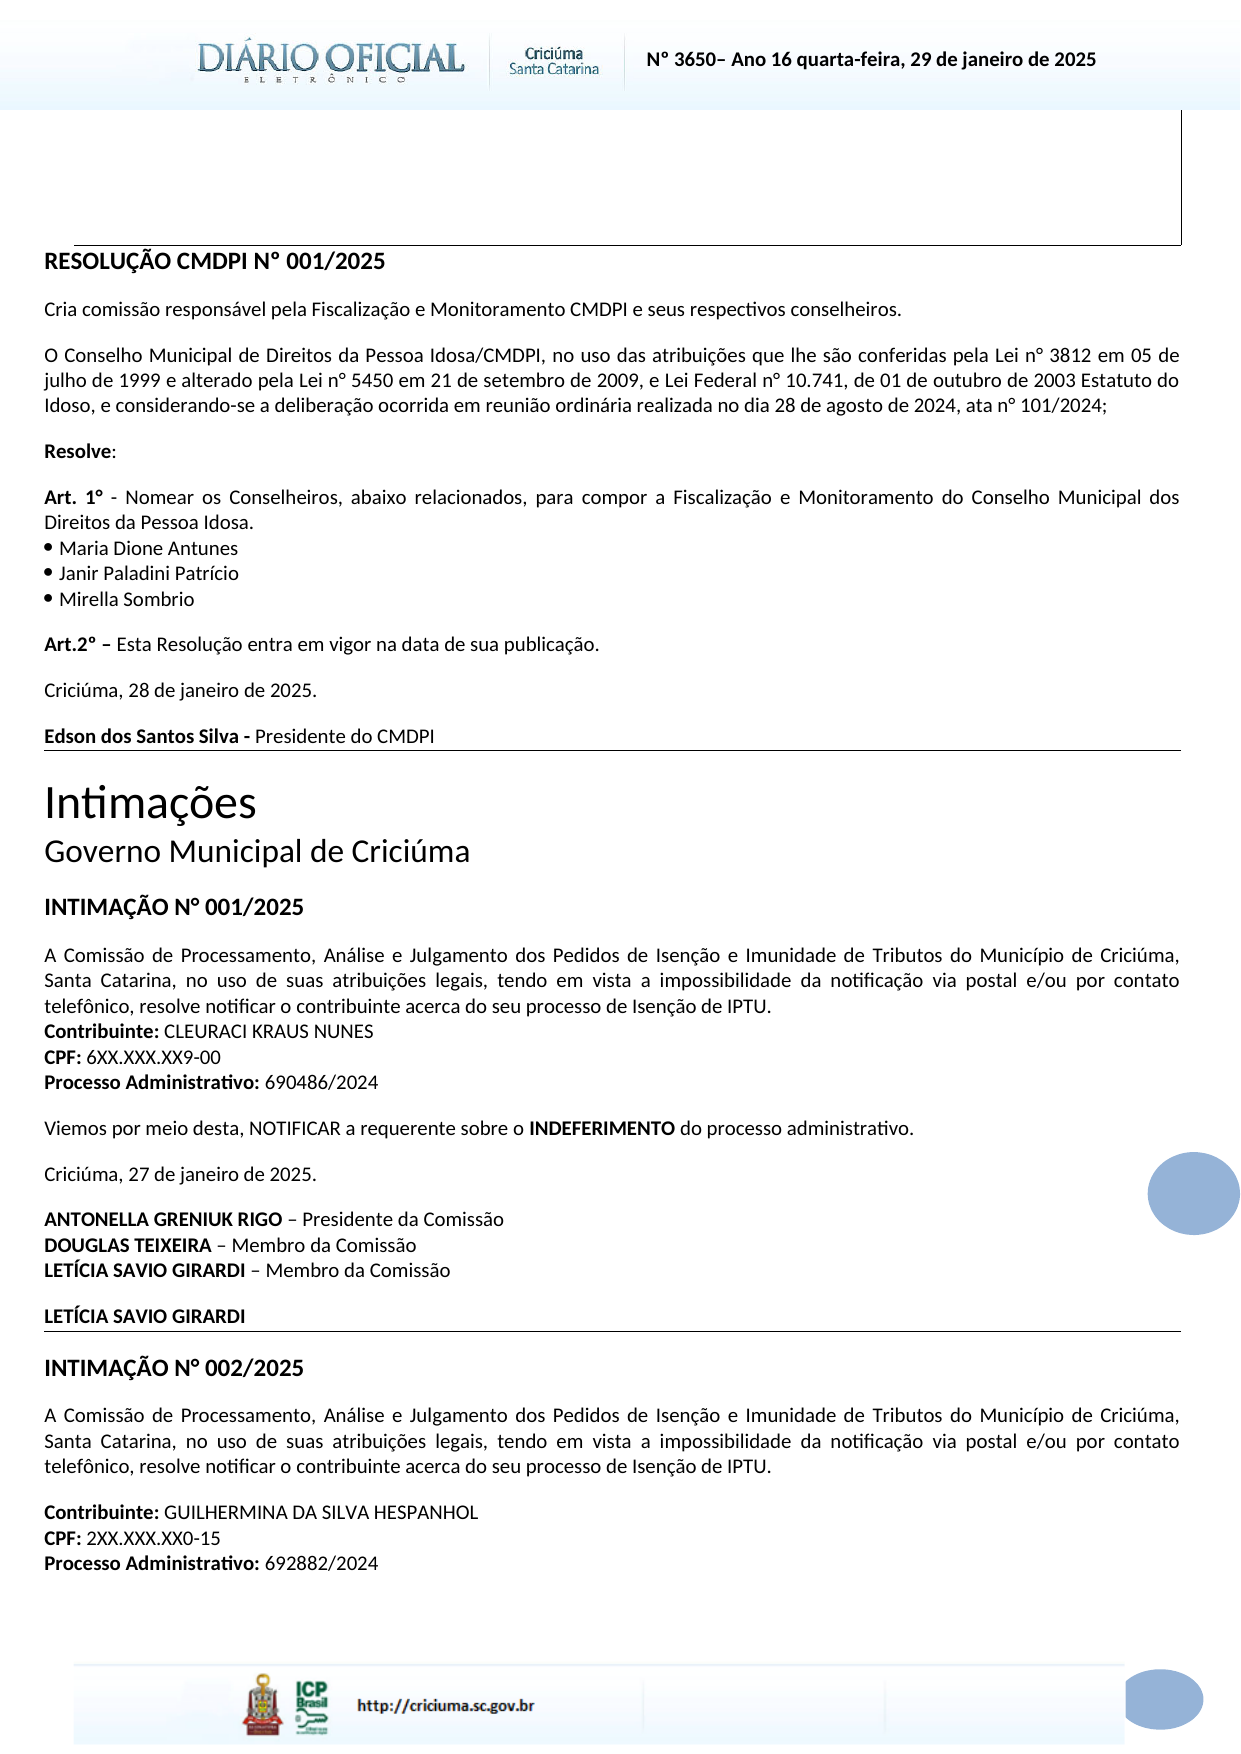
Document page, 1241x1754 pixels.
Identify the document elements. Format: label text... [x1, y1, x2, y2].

text Criciúma, 28 de janeiro de 2025. [44, 677, 1181, 703]
text Criciúma, 27 de janeiro de 2025. [44, 1161, 1163, 1186]
text INTIMAÇÃO N° 002/2025 [44, 1352, 1181, 1382]
text Contribuinte: GUILHERMINA DA SILVA HESPANHOL [44, 1499, 1181, 1525]
text Viemos por meio desta, NOTIFICAR a requerente sobre o INDEFERIMENTO do processo administrativo. [44, 1115, 1181, 1140]
text Processo Administrativo: 690486/2024 [44, 1069, 1181, 1095]
text DOUGLAS TEIXEIRA – Membro da Comissão [44, 1232, 1181, 1257]
list Mirella Sombrio [44, 586, 1181, 611]
text A Comissão de Processamento, Análise e Julgamento dos Pedidos de Isenção e Imunidade de Tributos do Município de Criciúma, Santa Catarina, no uso de suas atribuições legais, tendo em vista a impossibilidade da notificação via postal e/ou por contato telefônico, resolve notificar o contribuinte acerca do seu processo de Isenção de IPTU. [44, 942, 1181, 1018]
text LETÍCIA SAVIO GIRARDI [44, 1303, 1181, 1331]
text A Comissão de Processamento, Análise e Julgamento dos Pedidos de Isenção e Imunidade de Tributos do Município de Criciúma, Santa Catarina, no uso de suas atribuições legais, tendo em vista a impossibilidade da notificação via postal e/ou por contato telefônico, resolve notificar o contribuinte acerca do seu processo de Isenção de IPTU. [44, 1403, 1181, 1479]
text CPF: 2XX.XXX.XX0-15 [44, 1525, 1181, 1550]
text Processo Administrativo: 692882/2024 [44, 1550, 1181, 1576]
text CPF: 6XX.XXX.XX9-00 [44, 1044, 1181, 1069]
text O Conselho Municipal de Direitos da Pessoa Idosa/CMDPI, no uso das atribuições que lhe são conferidas pela Lei n° 3812 em 05 de julho de 1999 e alterado pela Lei n° 5450 em 21 de setembro de 2009, e Lei Federal n° 10.741, de 01 de outubro de 2003 Estatuto do Idoso, e considerando-se a deliberação ocorrida em reunião ordinária realizada no dia 28 de agosto de 2024, ata n° 101/2024; [44, 342, 1181, 418]
text RESOLUÇÃO CMDPI Nº 001/2025 [44, 245, 1181, 276]
text LETÍCIA SAVIO GIRARDI – Membro da Comissão [44, 1257, 1181, 1283]
text Art. 1° - Nomear os Conselheiros, abaixo relacionados, para compor a Fiscalização e Monitoramento do Conselho Municipal dos Direitos da Pessoa Idosa. [44, 484, 1181, 535]
list Maria Dione Antunes [44, 535, 1181, 560]
text Art.2º – Esta Resolução entra em vigor na data de sua publicação. [44, 631, 1181, 657]
text Contribuinte: CLEURACI KRAUS NUNES [44, 1018, 1181, 1044]
text Resolve: [44, 438, 1181, 464]
text INTIMAÇÃO N° 001/2025 [44, 891, 1181, 922]
text Intimações [44, 772, 1181, 830]
text ANTONELLA GRENIUK RIGO – Presidente da Comissão [44, 1206, 1174, 1232]
list Janir Paladini Patrício [44, 560, 1181, 586]
text Edson dos Santos Silva - Presidente do CMDPI [44, 723, 1181, 750]
text Governo Municipal de Criciúma [44, 830, 1181, 871]
text Cria comissão responsável pela Fiscalização e Monitoramento CMDPI e seus respectivos conselheiros. [44, 296, 1181, 321]
